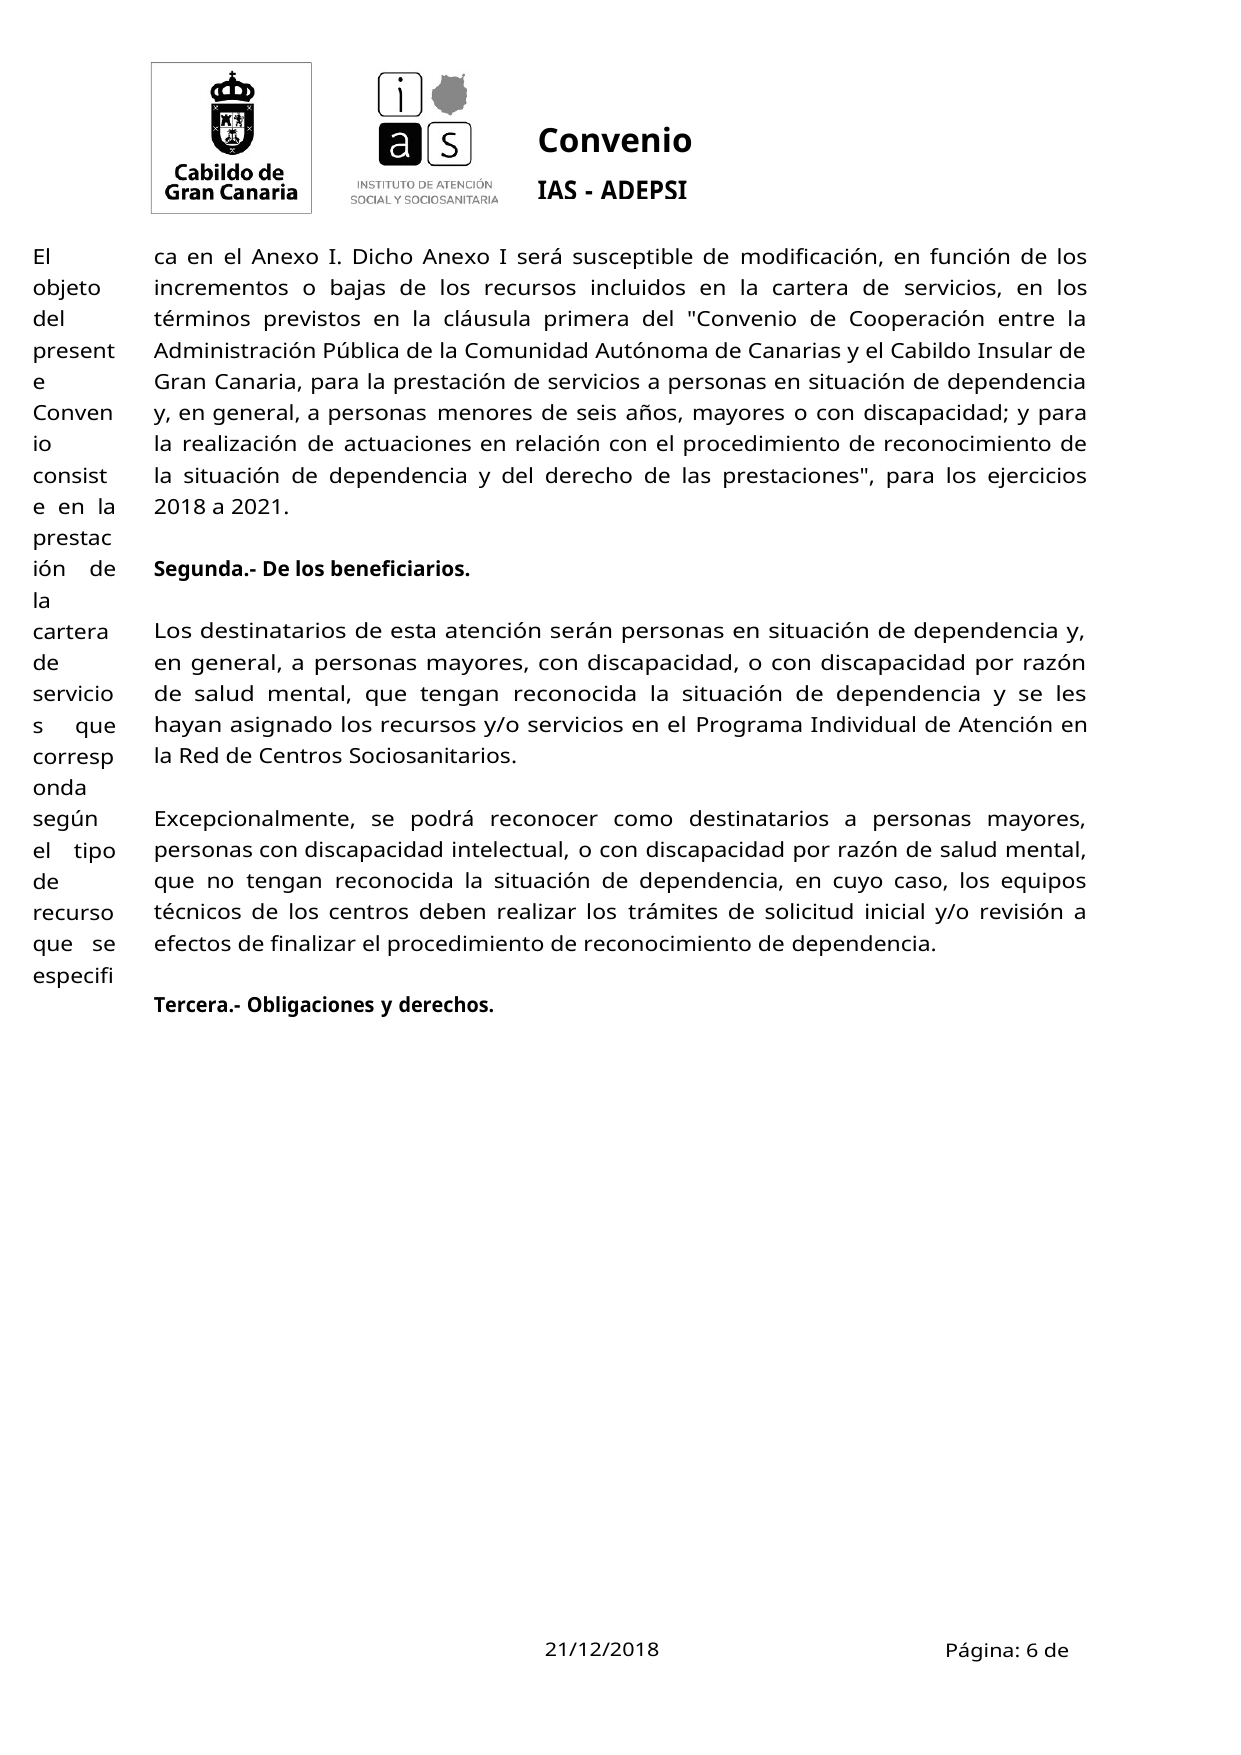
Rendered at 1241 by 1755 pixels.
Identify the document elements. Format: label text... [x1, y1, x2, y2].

text El objeto del presente Convenio consiste en la prestación de la cartera de servicios que corresponda según el tipo de recurso que se especifi [32, 242, 116, 989]
text ca en el Anexo I. Dicho Anexo I será susceptible de modificación, en función de los incrementos o bajas de los recursos incluidos en la cartera de servicios, en los términos previstos en la cláusula primera del "Convenio de Cooperación entre la Administración Pública de la Comunidad Autónoma de Canarias y el Cabildo Insular de Gran Canaria, para la prestación de servicios a personas en situación de dependencia y, en general, a personas menores de seis años, mayores o con discapacidad; y para la realización de actuaciones en relación con el procedimiento de reconocimiento de la situación de dependencia y del derecho de las prestaciones", para los ejercicios 2018 a 2021. [153, 242, 1088, 520]
text Excepcionalmente, se podrá reconocer como destinatarios a personas mayores, personas con discapacidad intelectual, o con discapacidad por razón de salud mental, que no tengan reconocida la situación de dependencia, en cuyo caso, los equipos técnicos de los centros deben realizar los trámites de solicitud inicial y/o revisión a efectos de finalizar el procedimiento de reconocimiento de dependencia. [153, 804, 1087, 957]
subtitle Segunda.- De los beneficiarios. [153, 554, 1099, 582]
subtitle Tercera.- Obligaciones y derechos. [153, 991, 1099, 1019]
text Los destinatarios de esta atención serán personas en situación de dependencia y, en general, a personas mayores, con discapacidad, o con discapacidad por razón de salud mental, que tengan reconocida la situación de dependencia y se les hayan asignado los recursos y/o servicios en el Programa Individual de Atención en la Red de Centros Sociosanitarios. [153, 617, 1087, 770]
picture [150, 62, 498, 214]
